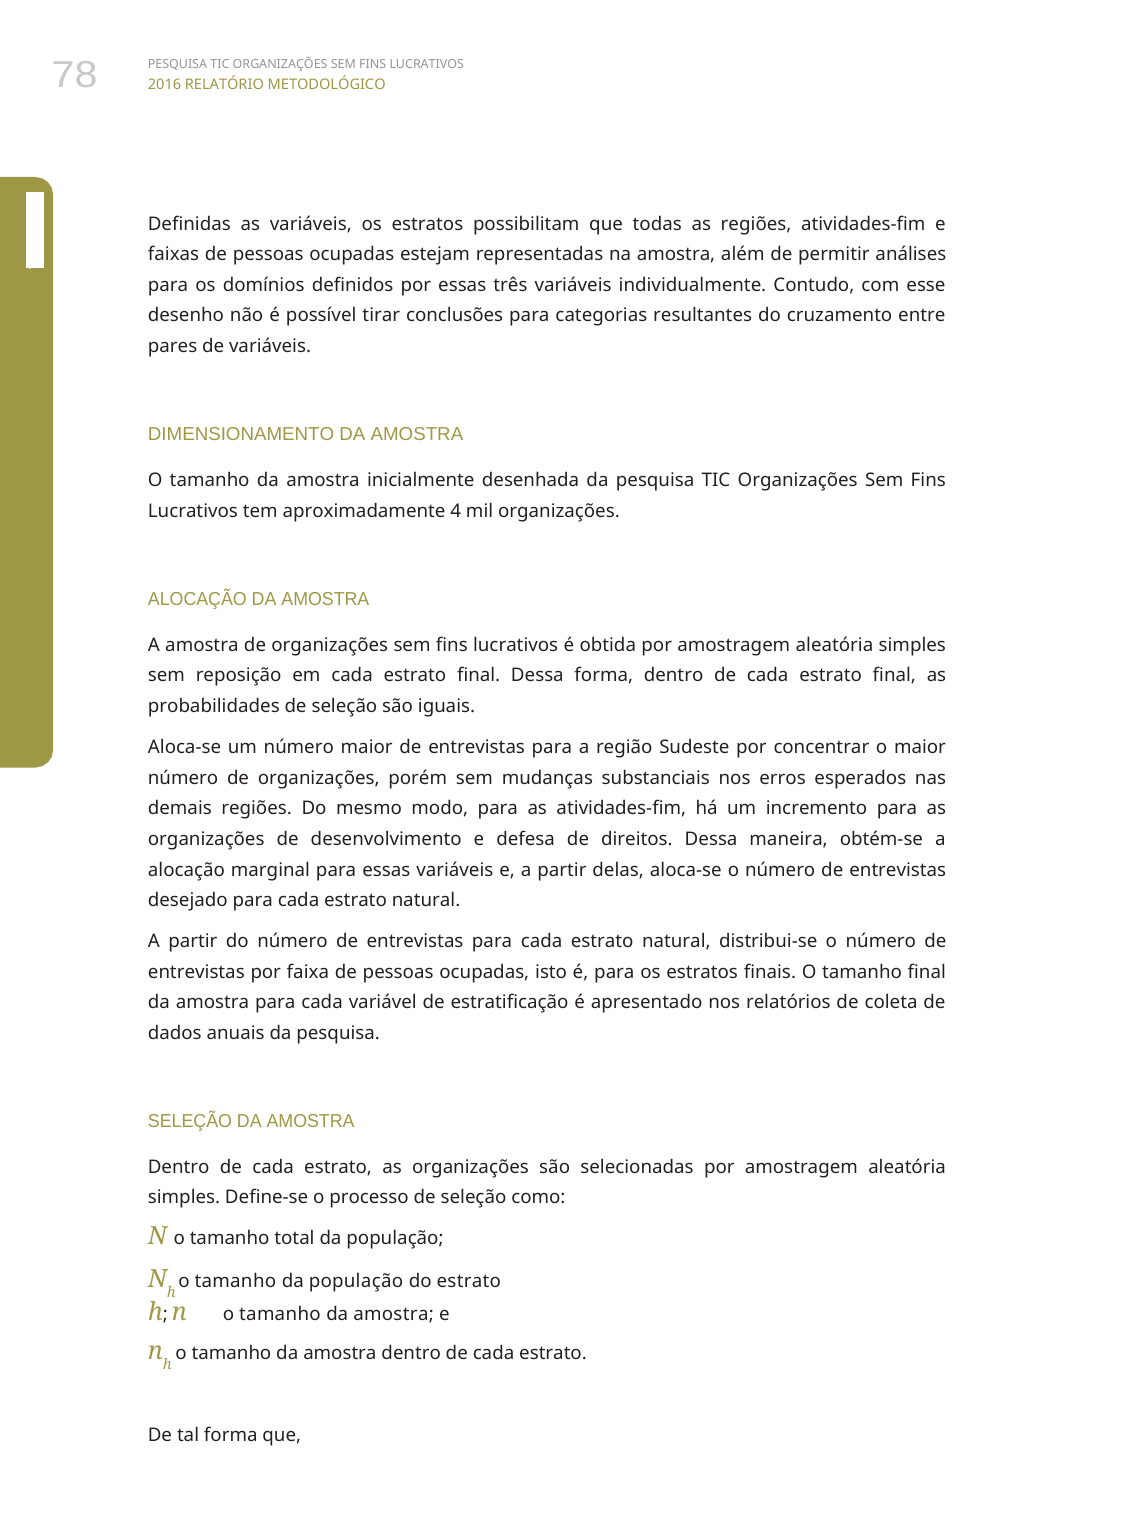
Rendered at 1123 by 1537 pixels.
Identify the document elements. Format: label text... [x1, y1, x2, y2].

text ALOCAÇÃO DA AMOSTRA [148, 587, 1123, 609]
text Definidas as variáveis, os estratos possibilitam que todas as regiões, atividades-fim e faixas de pessoas ocupadas estejam representadas na amostra, além de permitir análises para os domínios definidos por essas três variáveis individualmente. Contudo, com esse desenho não é possível tirar conclusões para categorias resultantes do cruzamento entre pares de variáveis. [148, 210, 947, 358]
text Dentro de cada estrato, as organizações são selecionadas por amostragem aleatória simples. Define-se o processo de seleção como: [148, 1153, 946, 1209]
text PORTUGUÊS [28, 194, 44, 268]
text Nh o tamanho da população do estrato h; n o tamanho da amostra; e [148, 1256, 508, 1328]
text DIMENSIONAMENTO DA AMOSTRA [148, 423, 1123, 444]
text N o tamanho total da população; [148, 1217, 1123, 1252]
text Aloca-se um número maior de entrevistas para a região Sudeste por concentrar o maior número de organizações, porém sem mudanças substanciais nos erros esperados nas demais regiões. Do mesmo modo, para as atividades-fim, há um incremento para as organizações de desenvolvimento e defesa de direitos. Dessa maneira, obtém-se a alocação marginal para essas variáveis e, a partir delas, aloca-se o número de entrevistas desejado para cada estrato natural. [148, 733, 947, 912]
text O tamanho da amostra inicialmente desenhada da pesquisa TIC Organizações Sem Fins Lucrativos tem aproximadamente 4 mil organizações. [148, 466, 947, 523]
text SELEÇÃO DA AMOSTRA [148, 1109, 1123, 1131]
text A amostra de organizações sem fins lucrativos é obtida por amostragem aleatória simples sem reposição em cada estrato final. Dessa forma, dentro de cada estrato final, as probabilidades de seleção são iguais. [148, 631, 947, 718]
text De tal forma que, [148, 1422, 302, 1447]
text nh o tamanho da amostra dentro de cada estrato. [148, 1332, 1123, 1373]
text A partir do número de entrevistas para cada estrato natural, distribui-se o número de entrevistas por faixa de pessoas ocupadas, isto é, para os estratos finais. O tamanho final da amostra para cada variável de estratificação é apresentado nos relatórios de coleta de dados anuais da pesquisa. [148, 927, 947, 1045]
